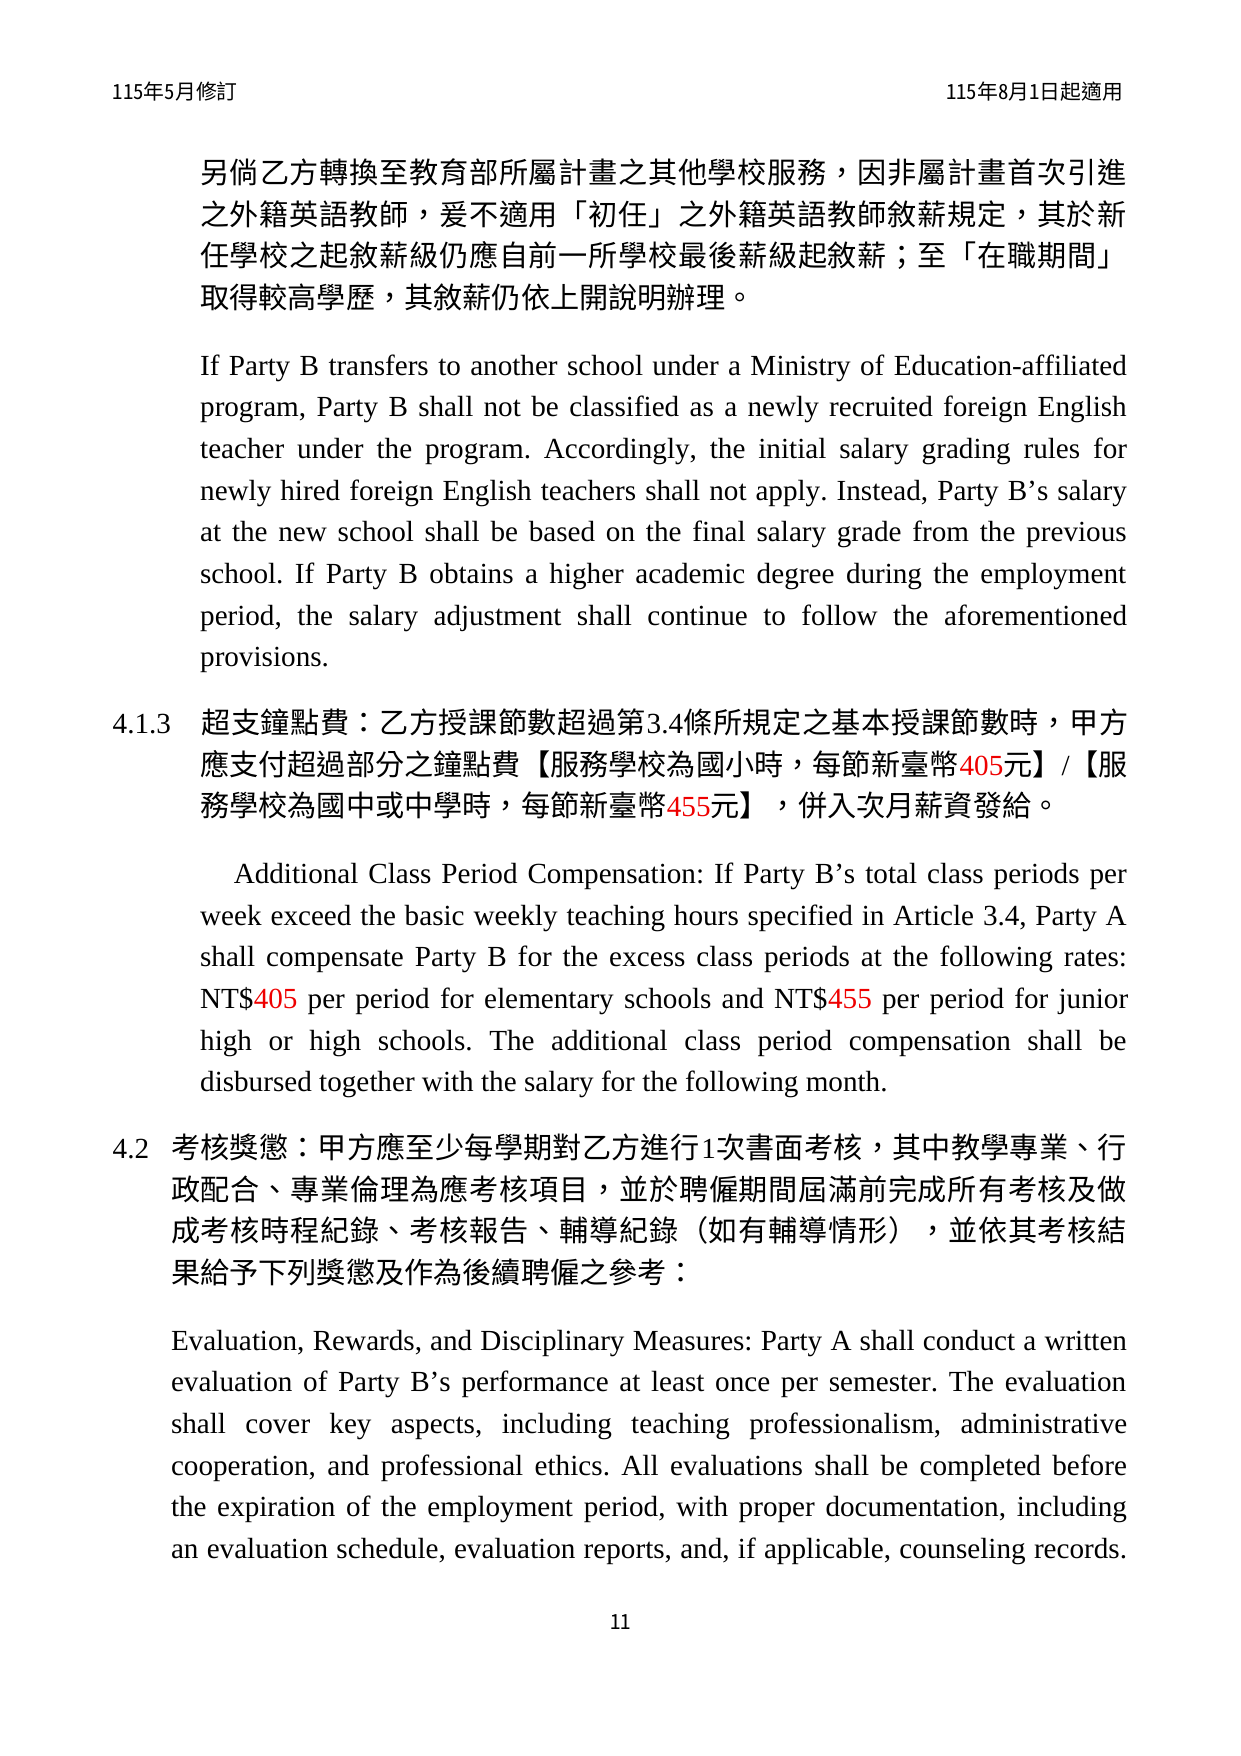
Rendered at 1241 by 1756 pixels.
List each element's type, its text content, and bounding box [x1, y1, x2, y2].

text Evaluation, Rewards, and Disciplinary Measures: Party A shall conduct a written evaluation of Party B’s performance at least once per semester. The evaluation shall cover key aspects, including teaching professionalism, administrative cooperation, and professional ethics. All evaluations shall be completed before the expiration of the employment period, with proper documentation, including an evaluation schedule, evaluation reports, and, if applicable, counseling records. [112, 1317, 1128, 1567]
text If Party B transfers to another school under a Ministry of Education-affiliated program, Party B shall not be classified as a newly recruited foreign English teacher under the program. Accordingly, the initial salary grading rules for newly hired foreign English teachers shall not apply. Instead, Party B’s salary at the new school shall be based on the final salary grade from the previous school. If Party B obtains a higher academic degree during the employment period, the salary adjustment shall continue to follow the aforementioned provisions. [200, 342, 1128, 675]
text 另倘乙方轉換至教育部所屬計畫之其他學校服務，因非屬計畫首次引進之外籍英語教師，爰不適用「初任」之外籍英語教師敘薪規定，其於新任學校之起敘薪級仍應自前一所學校最後薪級起敘薪；至「在職期間」取得較高學歷，其敘薪仍依上開說明辦理。 [200, 150, 1128, 317]
text 4.1.3 超支鐘點費：乙方授課節數超過第3.4條所規定之基本授課節數時，甲方應支付超過部分之鐘點費【服務學校為國小時，每節新臺幣405元】/【服務學校為國中或中學時，每節新臺幣455元】，併入次月薪資發給。 [112, 700, 1128, 825]
text Additional Class Period Compensation: If Party B’s total class periods per week exceed the basic weekly teaching hours specified in Article 3.4, Party A shall compensate Party B for the excess class periods at the following rates: NT$405 per period for elementary schools and NT$455 per period for junior high or high schools. The additional class period compensation shall be disbursed together with the salary for the following month. [112, 850, 1128, 1100]
text 4.2 考核獎懲：甲方應至少每學期對乙方進行1次書面考核，其中教學專業、行政配合、專業倫理為應考核項目，並於聘僱期間屆滿前完成所有考核及做成考核時程紀錄、考核報告、輔導紀錄（如有輔導情形），並依其考核結果給予下列獎懲及作為後續聘僱之參考： [112, 1125, 1128, 1292]
